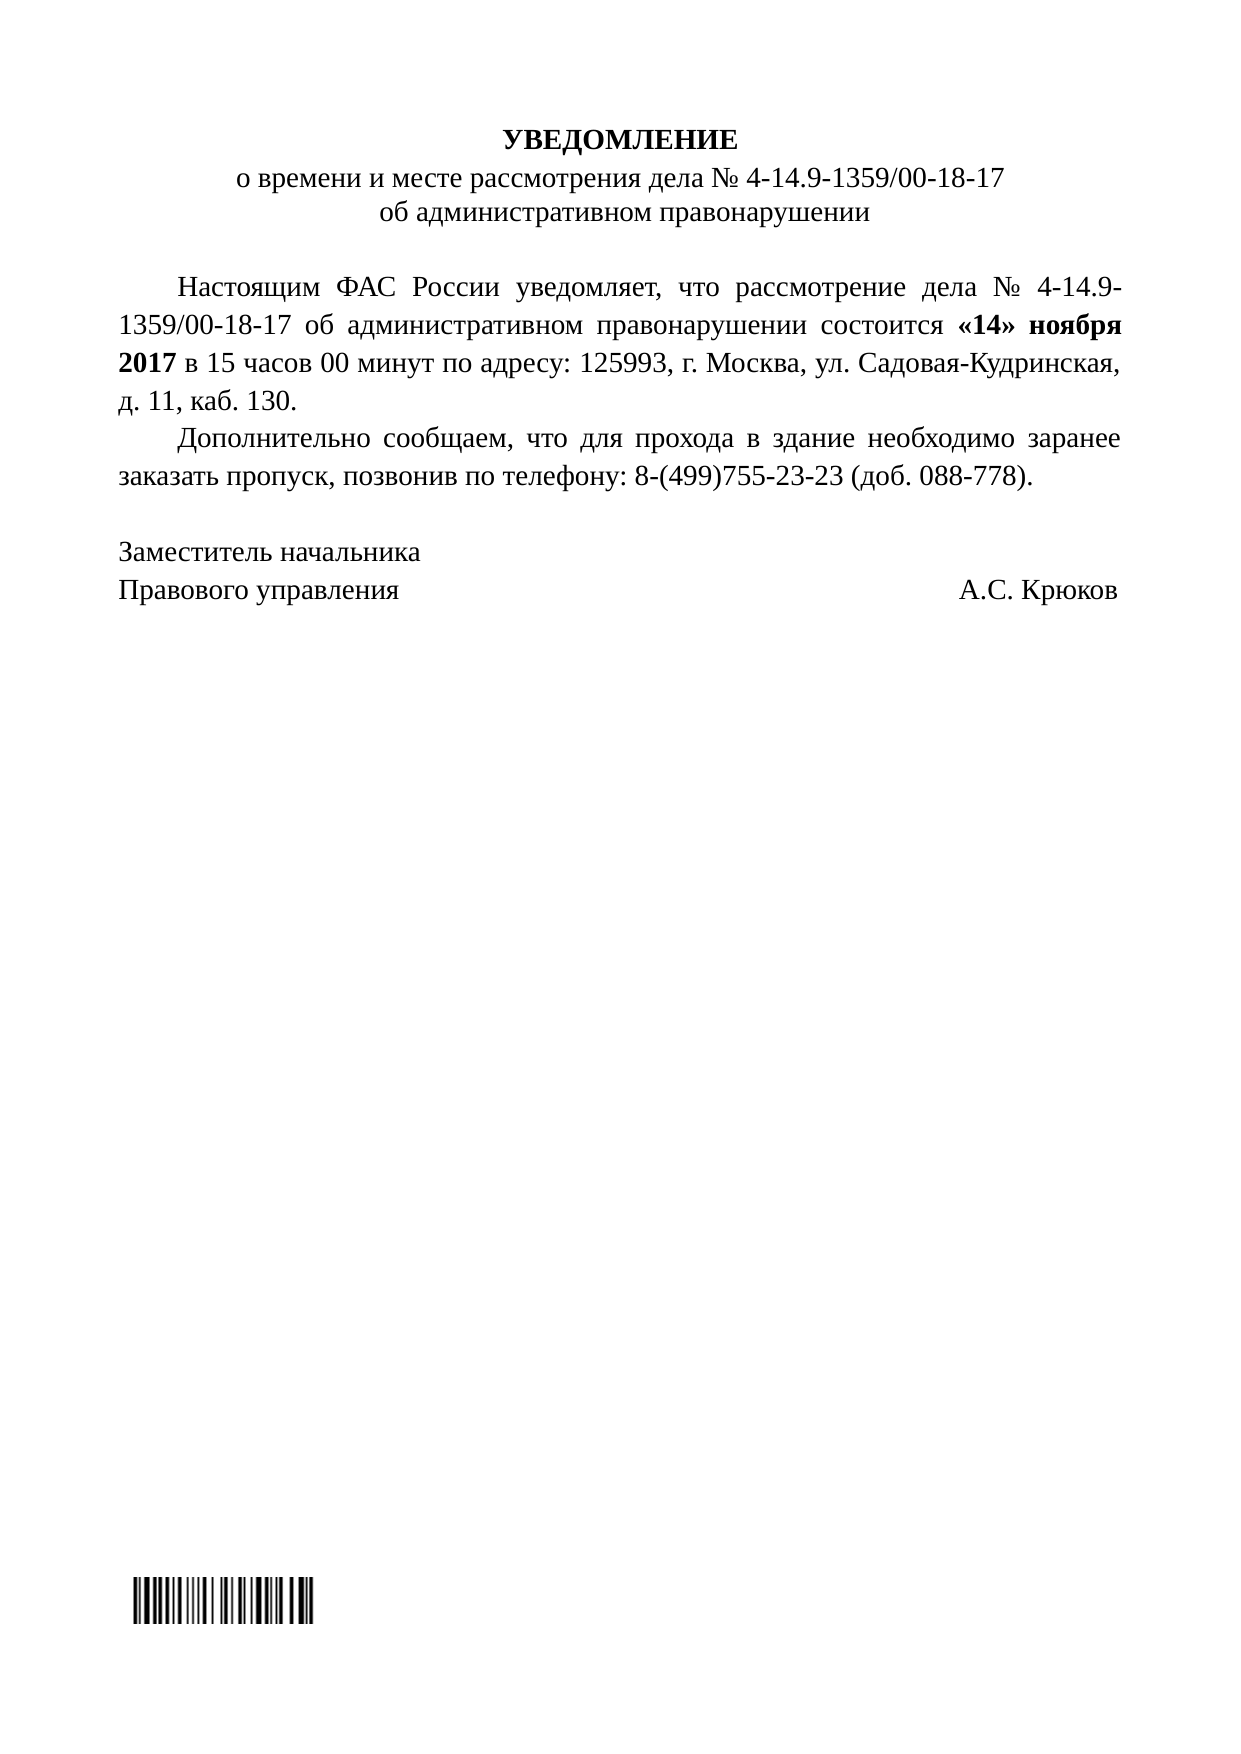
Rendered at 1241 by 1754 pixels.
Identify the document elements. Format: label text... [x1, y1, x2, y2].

picture [118, 1577, 331, 1624]
text Заместитель начальника [118, 530, 1122, 568]
text Настоящим ФАС России уведомляет, что рассмотрение дела № 4-14.9-1359/00-18-17 об административном правонарушении состоится «14» ноября 2017 в 15 часов 00 минут по адресу: 125993, г. Москва, ул. Садовая-Кудринская, д. 11, каб. 130. [118, 265, 1122, 416]
text Дополнительно сообщаем, что для прохода в здание необходимо заранее заказать пропуск, позвонив по телефону: 8-(499)755-23-23 (доб. 088-778). [118, 416, 1122, 492]
text об административном правонарушении [120, 194, 1122, 227]
text Правового управления А.С. Крюков [118, 568, 1122, 605]
subtitle о времени и месте рассмотрения дела № 4-14.9-1359/00-18-17 [118, 156, 1122, 194]
subtitle УВЕДОМЛЕНИЕ [118, 118, 1122, 156]
